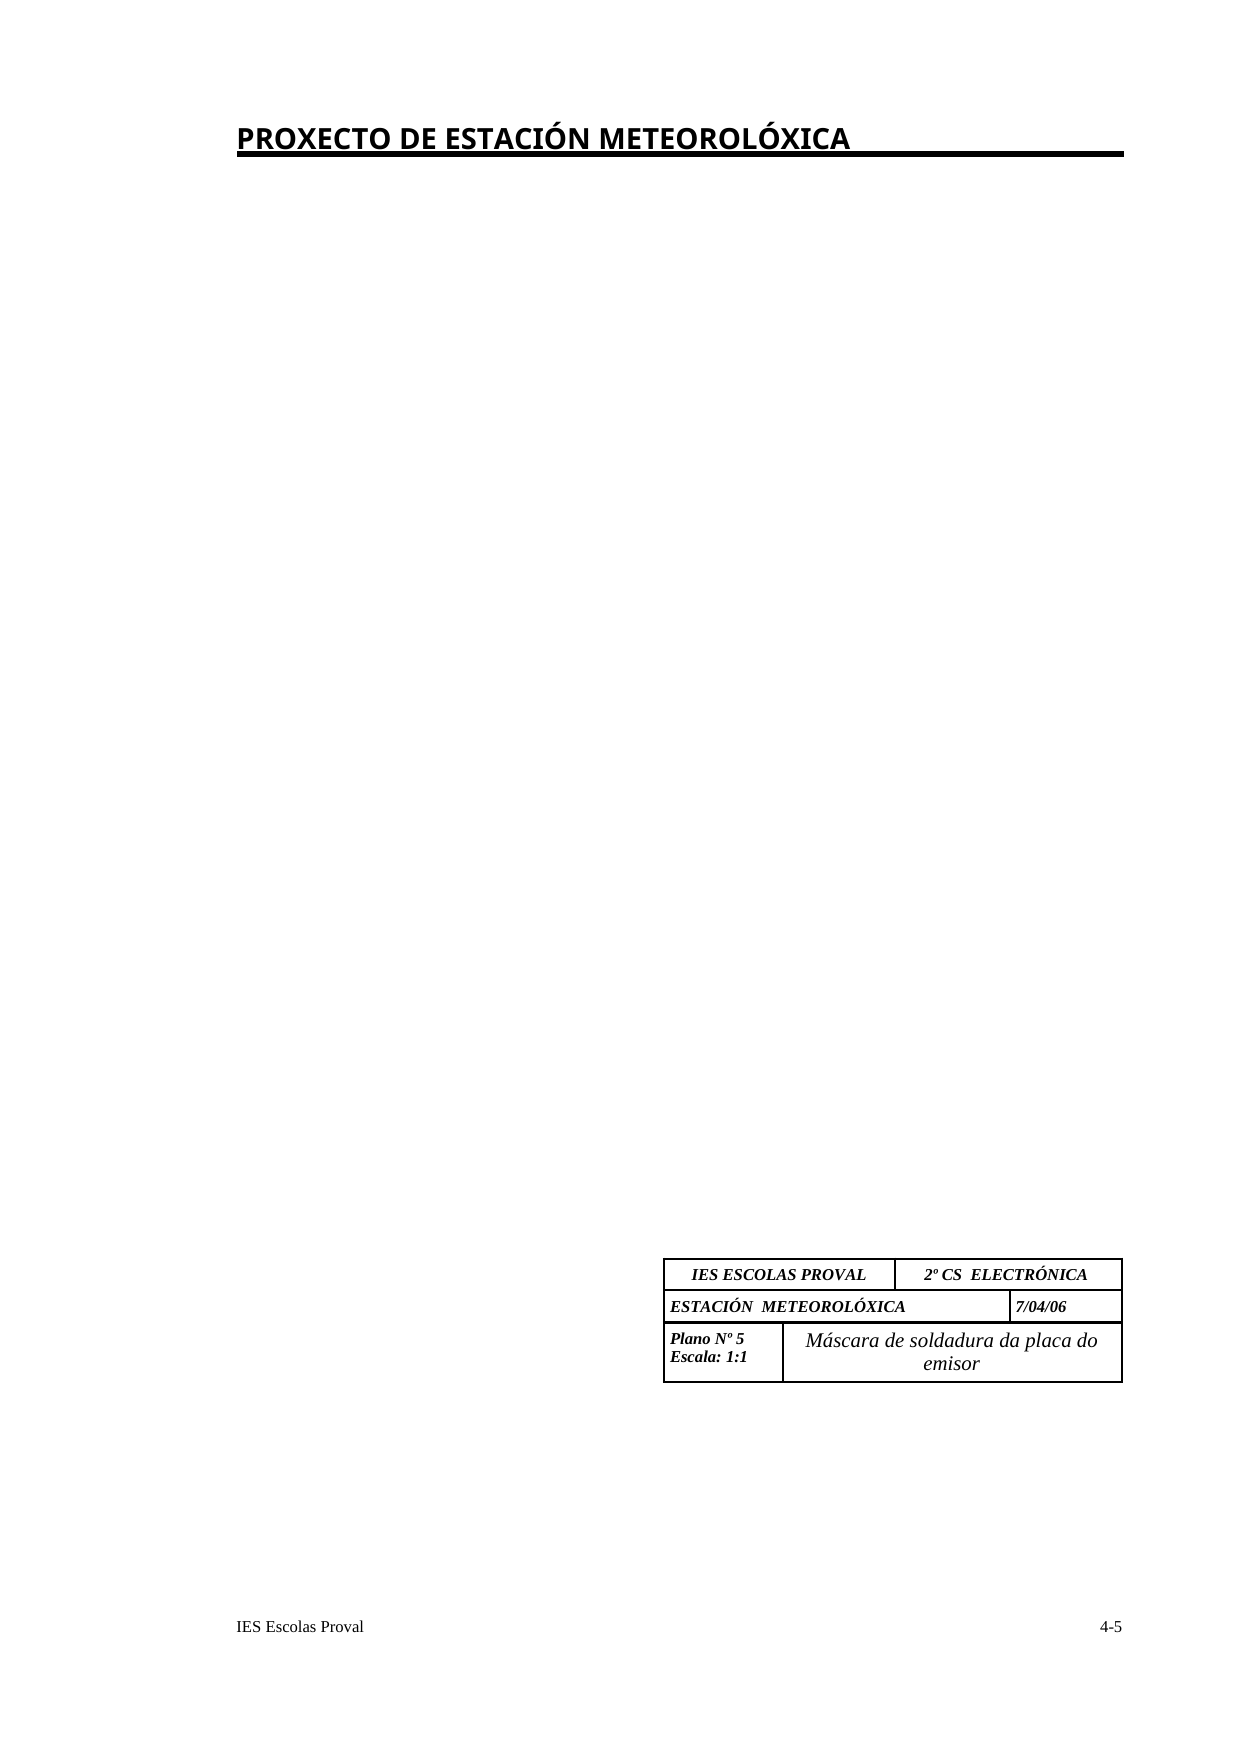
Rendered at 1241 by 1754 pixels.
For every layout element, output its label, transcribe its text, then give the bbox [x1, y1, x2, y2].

table_cell Máscara de soldadura da placa do emisor [784, 1324, 1121, 1381]
table_cell Plano Nº 5 Escala: 1:1 [665, 1324, 782, 1381]
table_header 2º CS ELECTRÓNICA [896, 1260, 1121, 1289]
table_cell 7/04/06 [1011, 1291, 1121, 1321]
table_header IES ESCOLAS PROVAL [665, 1260, 894, 1289]
table_cell ESTACIÓN METEOROLÓXICA [665, 1291, 1009, 1321]
